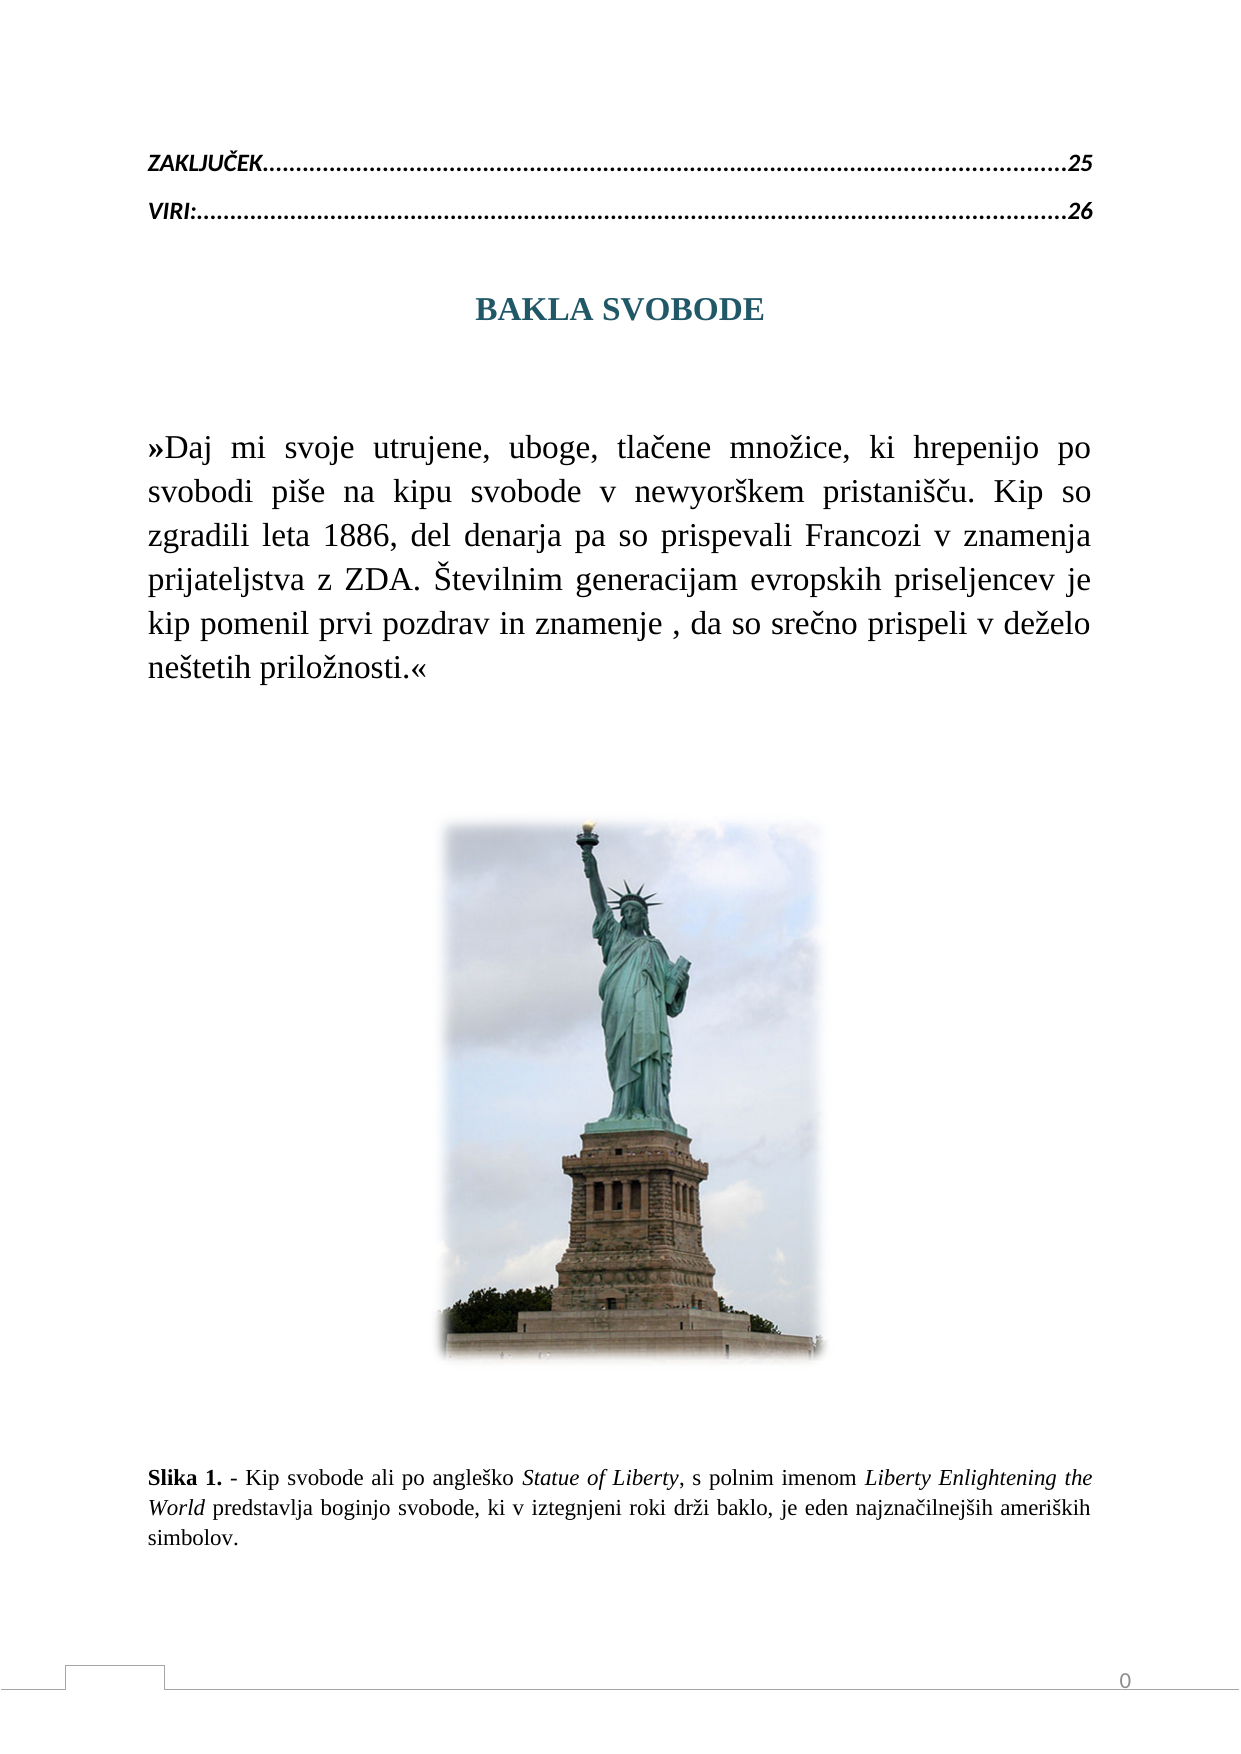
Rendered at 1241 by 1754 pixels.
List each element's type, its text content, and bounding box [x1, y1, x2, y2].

text Slika 1. - Kip svobode ali po angleško Statue of Liberty, s polnim imenom Liberty Enlightening the World predstavlja boginjo svobode, ki v iztegnjeni roki drži baklo, je eden najznačilnejših ameriških simbolov. [148, 1464, 1093, 1550]
text »Daj mi svoje utrujene, uboge, tlačene množice, ki hrepenijo po svobodi piše na kipu svobode v newyorškem pristanišču. Kip so zgradili leta 1886, del denarja pa so prispevali Francozi v znamenja prijateljstva z ZDA. Številnim generacijam evropskih priseljencev je kip pomenil prvi pozdrav in znamenje , da so srečno prispeli v deželo neštetih priložnosti.« [148, 427, 1093, 686]
picture [428, 808, 835, 1370]
text ZAKLJUČEK 25 [148, 148, 1093, 178]
subtitle BAKLA SVOBODE [148, 289, 1093, 328]
text VIRI: 26 [148, 195, 1093, 226]
